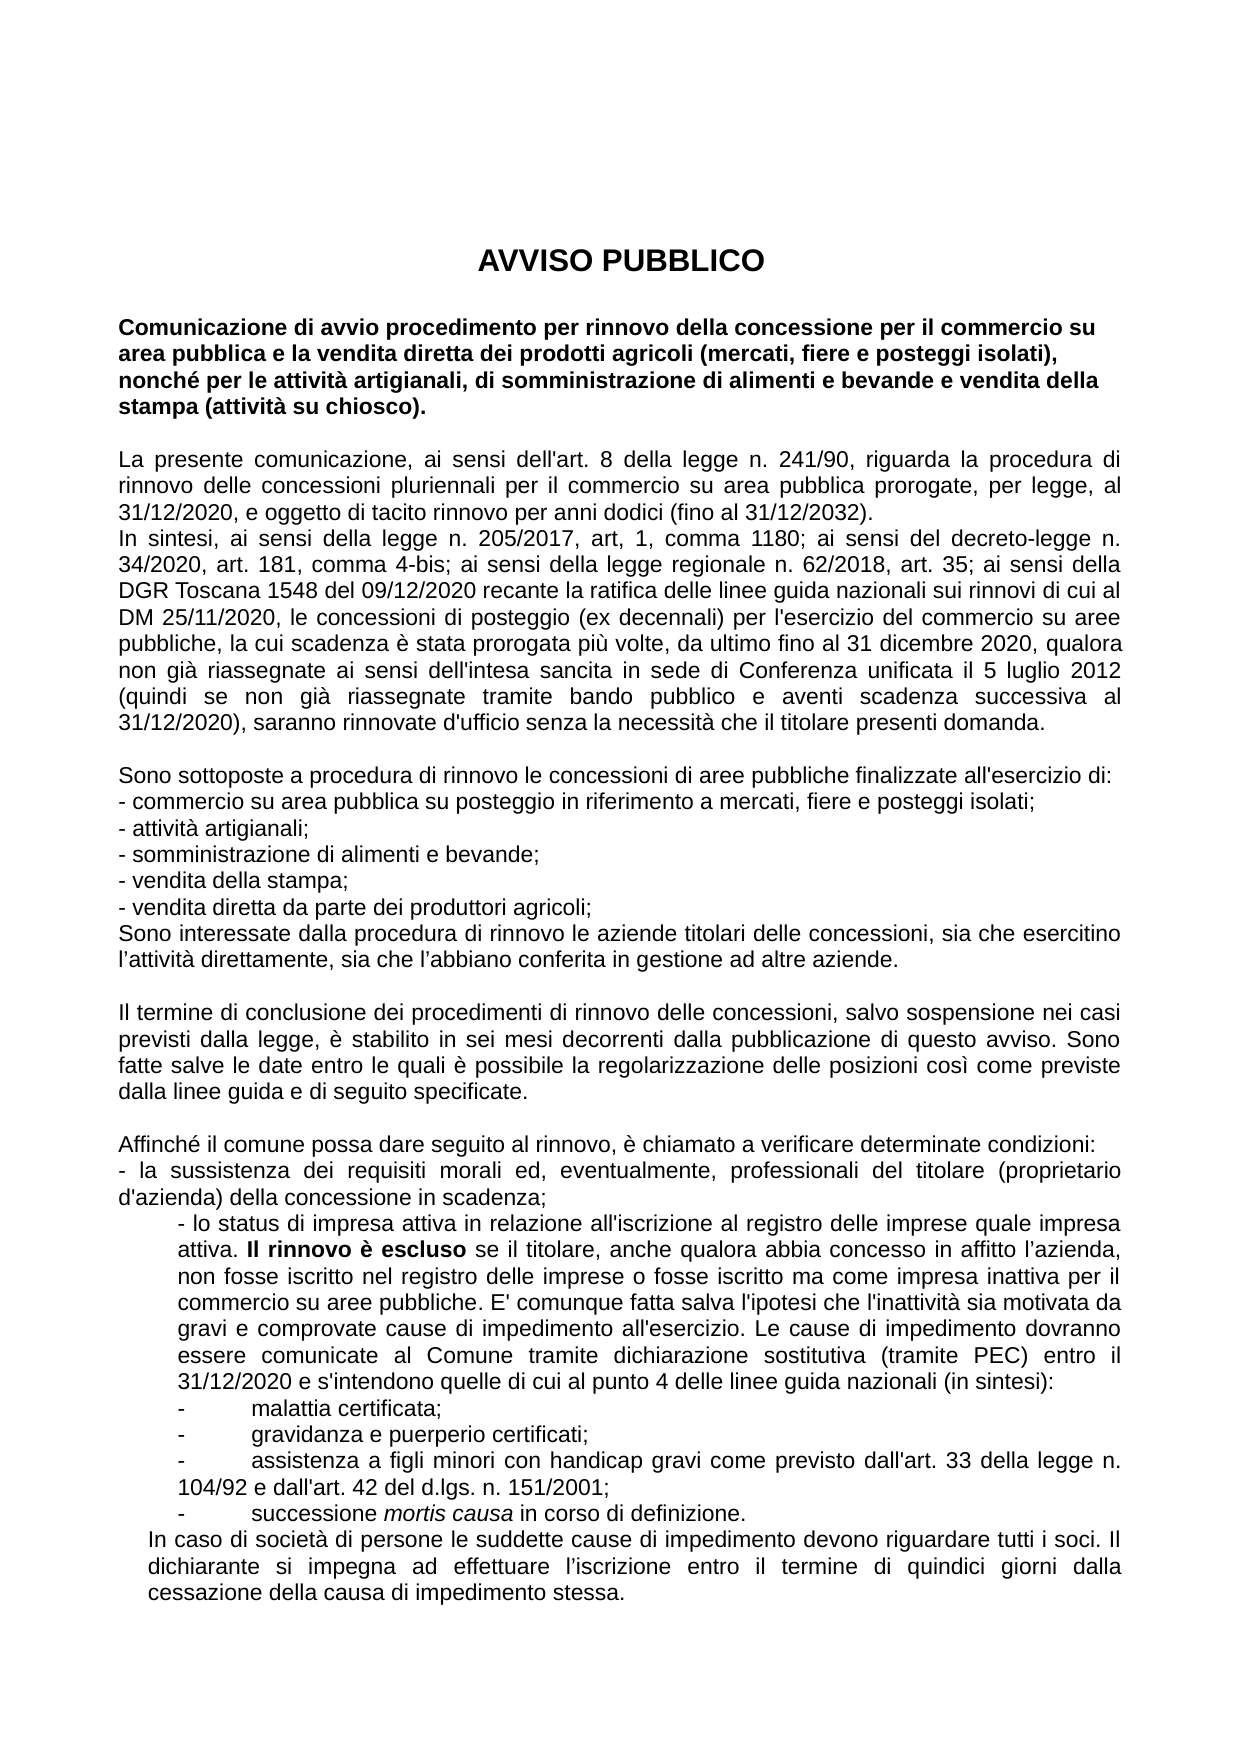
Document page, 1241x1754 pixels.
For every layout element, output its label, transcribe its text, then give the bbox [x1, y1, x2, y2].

text In caso di società di persone le suddette cause di impedimento devono riguardare tutti i soci. Il dichiarante si impegna ad effettuare l’iscrizione entro il termine di quindici giorni dalla cessazione della causa di impedimento stessa. [148, 1526, 1122, 1605]
text - gravidanza e puerperio certificati; [177, 1421, 1122, 1447]
text Affinché il comune possa dare seguito al rinnovo, è chiamato a verificare determinate condizioni: [118, 1131, 1122, 1157]
text - malattia certificata; [177, 1394, 1122, 1421]
text - lo status di impresa attiva in relazione all'iscrizione al registro delle imprese quale impresa attiva. Il rinnovo è escluso se il titolare, anche qualora abbia concesso in affitto l’azienda, non fosse iscritto nel registro delle imprese o fosse iscritto ma come impresa inattiva per il commercio su aree pubbliche. E' comunque fatta salva l'ipotesi che l'inattività sia motivata da gravi e comprovate cause di impedimento all'esercizio. Le cause di impedimento dovranno essere comunicate al Comune tramite dichiarazione sostitutiva (tramite PEC) entro il 31/12/2020 e s'intendono quelle di cui al punto 4 delle linee guida nazionali (in sintesi): [177, 1210, 1122, 1394]
text Sono sottoposte a procedura di rinnovo le concessioni di aree pubbliche finalizzate all'esercizio di: [118, 762, 1122, 788]
text - somministrazione di alimenti e bevande; [118, 841, 1122, 867]
text Comunicazione di avvio procedimento per rinnovo della concessione per il commercio su area pubblica e la vendita diretta dei prodotti agricoli (mercati, fiere e posteggi isolati), nonché per le attività artigianali, di somministrazione di alimenti e bevande e vendita della stampa (attività su chiosco). [118, 314, 1122, 419]
text - assistenza a figli minori con handicap gravi come previsto dall'art. 33 della legge n. 104/92 e dall'art. 42 del d.lgs. n. 151/2001; [177, 1447, 1122, 1500]
text La presente comunicazione, ai sensi dell'art. 8 della legge n. 241/90, riguarda la procedura di rinnovo delle concessioni pluriennali per il commercio su area pubblica prorogate, per legge, al 31/12/2020, e oggetto di tacito rinnovo per anni dodici (fino al 31/12/2032). [118, 446, 1122, 525]
text - la sussistenza dei requisiti morali ed, eventualmente, professionali del titolare (proprietario d'azienda) della concessione in scadenza; [118, 1157, 1122, 1210]
text Il termine di conclusione dei procedimenti di rinnovo delle concessioni, salvo sospensione nei casi previsti dalla legge, è stabilito in sei mesi decorrenti dalla pubblicazione di questo avviso. Sono fatte salve le date entro le quali è possibile la regolarizzazione delle posizioni così come previste dalla linee guida e di seguito specificate. [118, 999, 1122, 1104]
text - commercio su area pubblica su posteggio in riferimento a mercati, fiere e posteggi isolati; [118, 788, 1122, 815]
text - successione mortis causa in corso di definizione. [177, 1500, 1122, 1526]
text - vendita della stampa; [118, 867, 1122, 894]
text - attività artigianali; [118, 815, 1122, 841]
text AVVISO PUBBLICO [118, 242, 1122, 278]
text - vendita diretta da parte dei produttori agricoli; [118, 894, 1122, 920]
text Sono interessate dalla procedura di rinnovo le aziende titolari delle concessioni, sia che esercitino l’attività direttamente, sia che l’abbiano conferita in gestione ad altre aziende. [118, 920, 1122, 973]
text In sintesi, ai sensi della legge n. 205/2017, art, 1, comma 1180; ai sensi del decreto-legge n. 34/2020, art. 181, comma 4-bis; ai sensi della legge regionale n. 62/2018, art. 35; ai sensi della DGR Toscana 1548 del 09/12/2020 recante la ratifica delle linee guida nazionali sui rinnovi di cui al DM 25/11/2020, le concessioni di posteggio (ex decennali) per l'esercizio del commercio su aree pubbliche, la cui scadenza è stata prorogata più volte, da ultimo fino al 31 dicembre 2020, qualora non già riassegnate ai sensi dell'intesa sancita in sede di Conferenza unificata il 5 luglio 2012 (quindi se non già riassegnate tramite bando pubblico e aventi scadenza successiva al 31/12/2020), saranno rinnovate d'ufficio senza la necessità che il titolare presenti domanda. [118, 525, 1122, 736]
